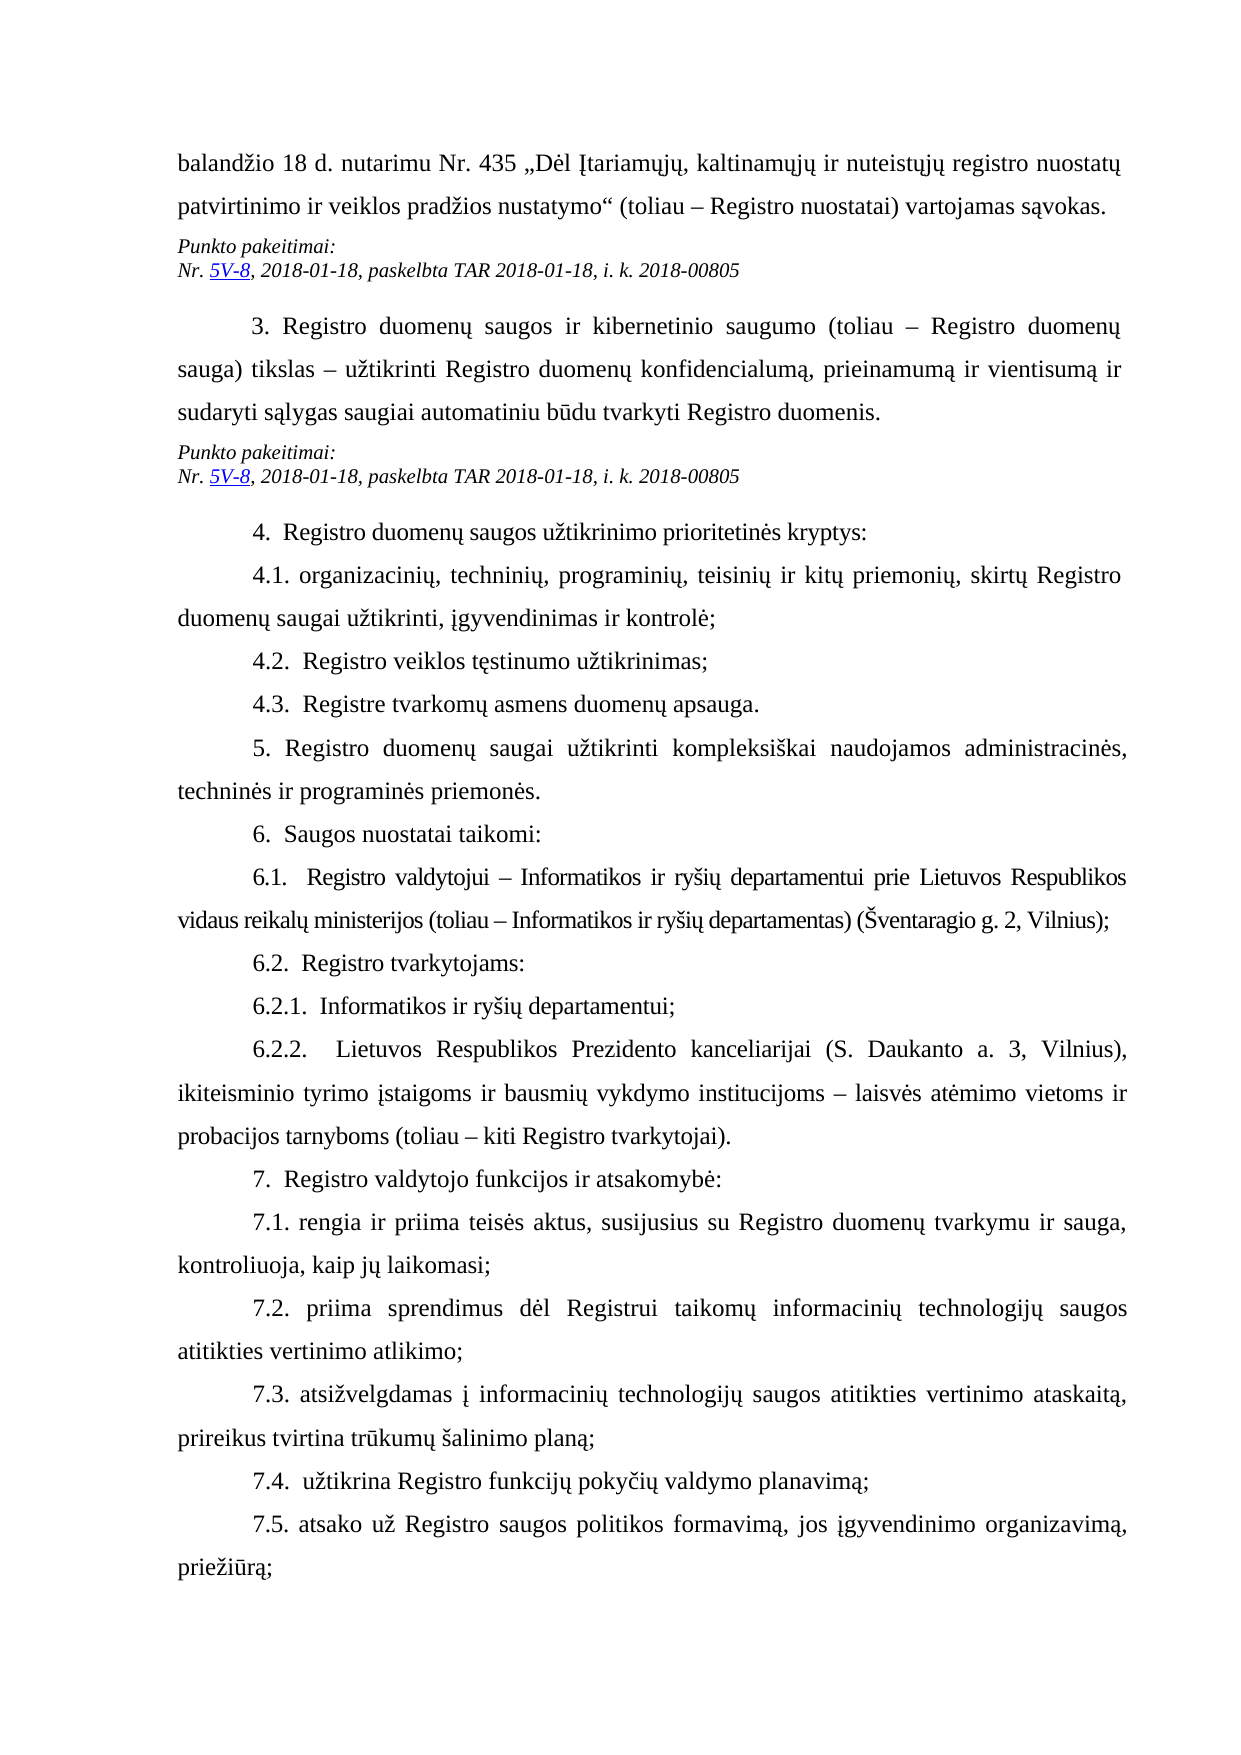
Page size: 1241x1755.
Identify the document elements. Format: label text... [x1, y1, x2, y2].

text 7.3. atsižvelgdamas į informacinių technologijų saugos atitikties vertinimo ataskaitą, prireikus tvirtina trūkumų šalinimo planą; [177, 1379, 1128, 1451]
text 3. Registro duomenų saugos ir kibernetinio saugumo (toliau – Registro duomenų sauga) tikslas – užtikrinti Registro duomenų konfidencialumą, prieinamumą ir vientisumą ir sudaryti sąlygas saugiai automatiniu būdu tvarkyti Registro duomenis. [177, 311, 1122, 426]
text 4. Registro duomenų saugos užtikrinimo prioritetinės kryptys: [177, 517, 1128, 546]
text 7.5. atsako už Registro saugos politikos formavimą, jos įgyvendinimo organizavimą, priežiūrą; [177, 1509, 1128, 1581]
text balandžio 18 d. nutarimu Nr. 435 „Dėl Įtariamųjų, kaltinamųjų ir nuteistųjų registro nuostatų patvirtinimo ir veiklos pradžios nustatymo“ (toliau – Registro nuostatai) vartojamas sąvokas. [177, 148, 1122, 219]
text 7.1. rengia ir priima teisės aktus, susijusius su Registro duomenų tvarkymu ir sauga, kontroliuoja, kaip jų laikomasi; [177, 1207, 1128, 1279]
text Punkto pakeitimai: [177, 440, 1122, 464]
text 4.3. Registre tvarkomų asmens duomenų apsauga. [177, 689, 1128, 718]
text 7. Registro valdytojo funkcijos ir atsakomybė: [177, 1164, 1128, 1193]
text 7.4. užtikrina Registro funkcijų pokyčių valdymo planavimą; [177, 1466, 1128, 1494]
text 6.2.1. Informatikos ir ryšių departamentui; [177, 991, 1128, 1020]
text 4.2. Registro veiklos tęstinumo užtikrinimas; [177, 646, 1128, 675]
text 6.2.2. Lietuvos Respublikos Prezidento kanceliarijai (S. Daukanto a. 3, Vilnius), ikiteisminio tyrimo įstaigoms ir bausmių vykdymo institucijoms – laisvės atėmimo vietoms ir probacijos tarnyboms (toliau – kiti Registro tvarkytojai). [177, 1034, 1128, 1149]
text 6.2. Registro tvarkytojams: [177, 948, 1128, 977]
text 6. Saugos nuostatai taikomi: [177, 819, 1128, 848]
text Nr. 5V-8, 2018-01-18, paskelbta TAR 2018-01-18, i. k. 2018-00805 [177, 464, 1122, 488]
text 7.2. priima sprendimus dėl Registrui taikomų informacinių technologijų saugos atitikties vertinimo atlikimo; [177, 1293, 1128, 1365]
text 5. Registro duomenų saugai užtikrinti kompleksiškai naudojamos administracinės, techninės ir programinės priemonės. [177, 733, 1128, 804]
text Punkto pakeitimai: [177, 234, 1122, 258]
text Nr. 5V-8, 2018-01-18, paskelbta TAR 2018-01-18, i. k. 2018-00805 [177, 258, 1122, 282]
text 6.1. Registro valdytojui – Informatikos ir ryšių departamentui prie Lietuvos Respublikos vidaus reikalų ministerijos (toliau – Informatikos ir ryšių departamentas) (Šventaragio g. 2, Vilnius); [177, 862, 1128, 934]
text 4.1. organizacinių, techninių, programinių, teisinių ir kitų priemonių, skirtų Registro duomenų saugai užtikrinti, įgyvendinimas ir kontrolė; [177, 560, 1122, 632]
